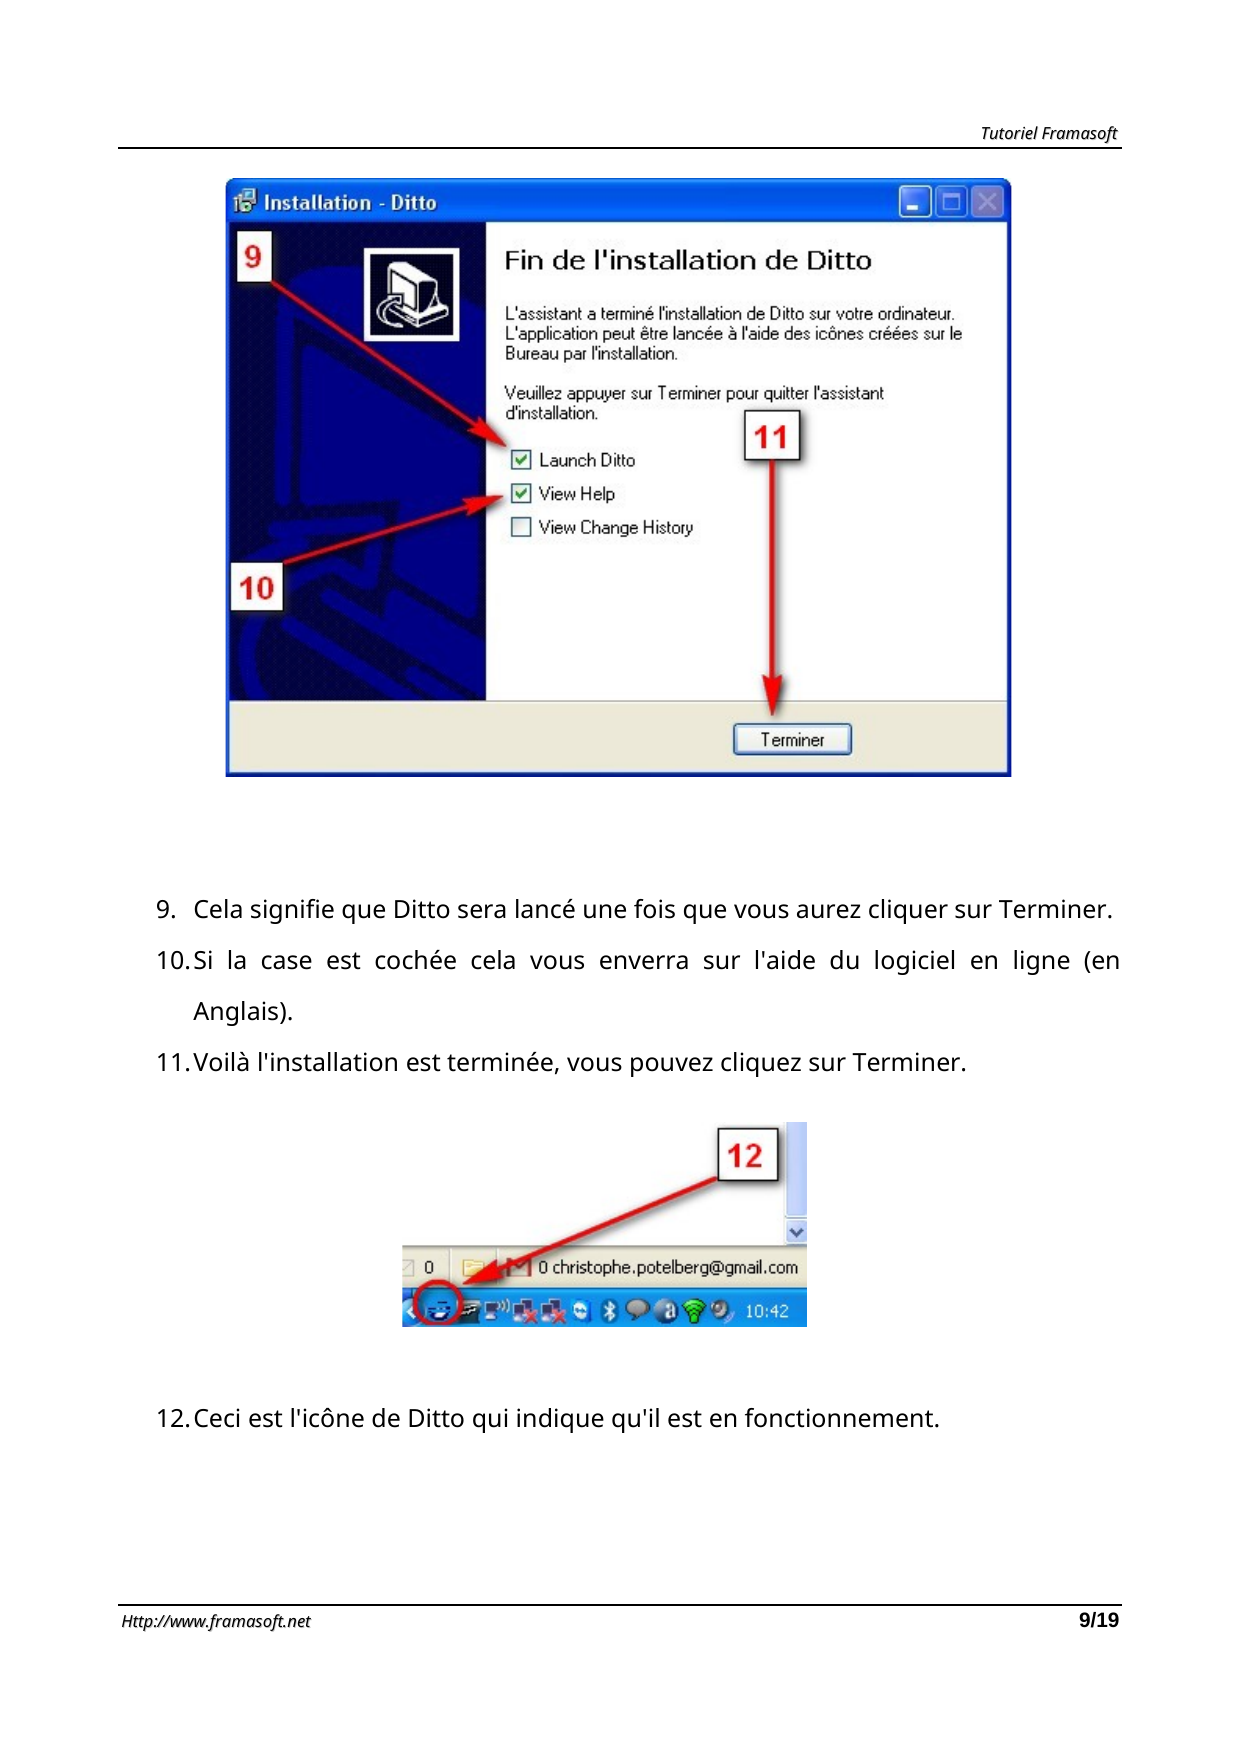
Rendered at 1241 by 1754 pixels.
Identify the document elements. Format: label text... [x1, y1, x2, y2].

list Cela signifie que Ditto sera lancé une fois que vous aurez cliquer sur Terminer. [156, 892, 1122, 926]
picture [402, 1122, 807, 1327]
list Ceci est l'icône de Ditto qui indique qu'il est en fonctionnement. [156, 1401, 1122, 1435]
list Si la case est cochée cela vous enverra sur l'aide du logiciel en ligne (en Anglais). [156, 943, 1122, 1027]
list Voilà l'installation est terminée, vous pouvez cliquez sur Terminer. [156, 1044, 1122, 1078]
picture [225, 178, 1012, 777]
